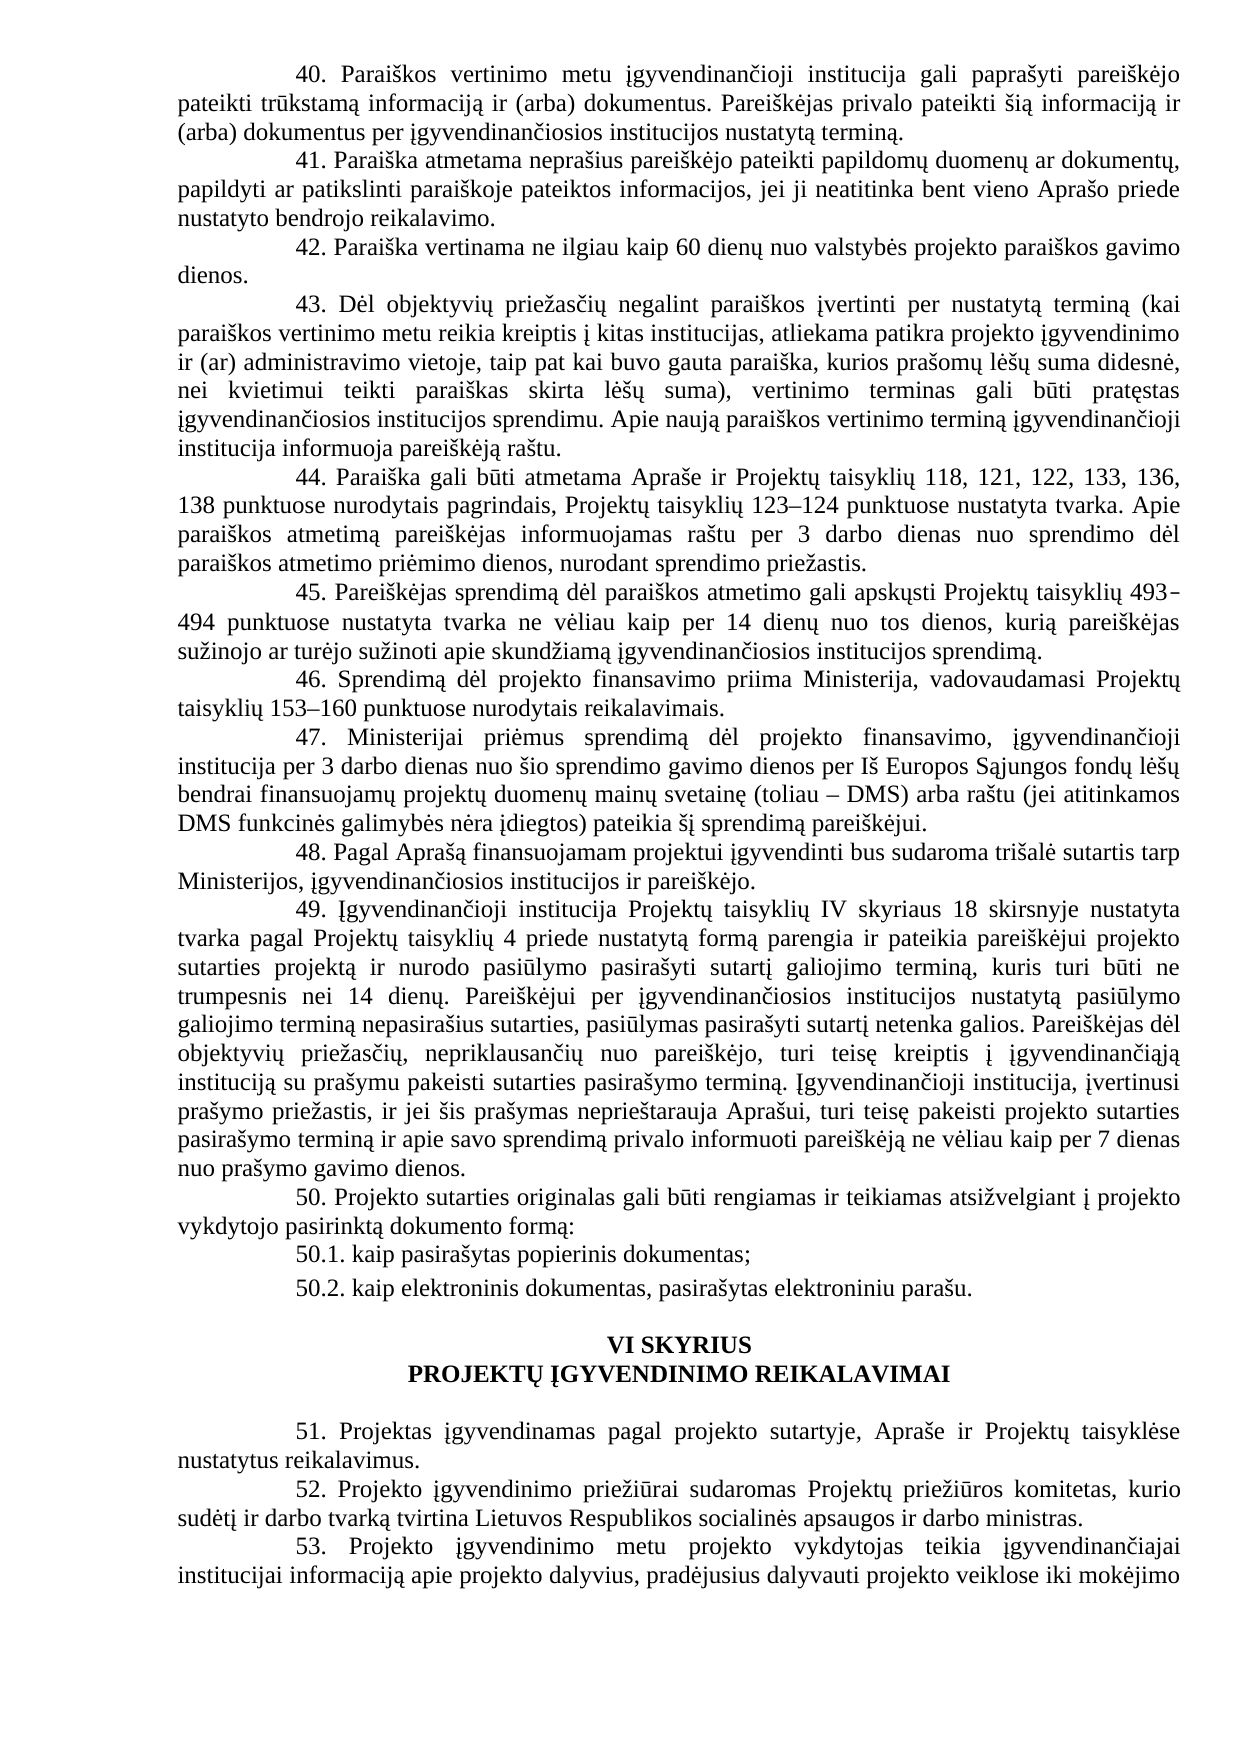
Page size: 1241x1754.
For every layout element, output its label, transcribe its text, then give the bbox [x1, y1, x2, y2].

text 47. Ministerijai priėmus sprendimą dėl projekto finansavimo, įgyvendinančioji institucija per 3 darbo dienas nuo šio sprendimo gavimo dienos per Iš Europos Sąjungos fondų lėšų bendrai finansuojamų projektų duomenų mainų svetainę (toliau – DMS) arba raštu (jei atitinkamos DMS funkcinės galimybės nėra įdiegtos) pateikia šį sprendimą pareiškėjui. [177, 722, 1181, 837]
text 46. Sprendimą dėl projekto finansavimo priima Ministerija, vadovaudamasi Projektų taisyklių 153–160 punktuose nurodytais reikalavimais. [177, 664, 1181, 722]
text VI SKYRIUS [177, 1330, 1181, 1359]
text 53. Projekto įgyvendinimo metu projekto vykdytojas teikia įgyvendinančiajai institucijai informaciją apie projekto dalyvius, pradėjusius dalyvauti projekto veiklose iki mokėjimo [177, 1531, 1181, 1589]
text 50. Projekto sutarties originalas gali būti rengiamas ir teikiamas atsižvelgiant į projekto vykdytojo pasirinktą dokumento formą: [177, 1182, 1181, 1239]
text 48. Pagal Aprašą finansuojamam projektui įgyvendinti bus sudaroma trišalė sutartis tarp Ministerijos, įgyvendinančiosios institucijos ir pareiškėjo. [177, 837, 1181, 894]
text 45. Pareiškėjas sprendimą dėl paraiškos atmetimo gali apskųsti Projektų taisyklių 493–494 punktuose nustatyta tvarka ne vėliau kaip per 14 dienų nuo tos dienos, kurią pareiškėjas sužinojo ar turėjo sužinoti apie skundžiamą įgyvendinančiosios institucijos sprendimą. [177, 577, 1181, 664]
text 51. Projektas įgyvendinamas pagal projekto sutartyje, Apraše ir Projektų taisyklėse nustatytus reikalavimus. [177, 1416, 1181, 1474]
text 40. Paraiškos vertinimo metu įgyvendinančioji institucija gali paprašyti pareiškėjo pateikti trūkstamą informaciją ir (arba) dokumentus. Pareiškėjas privalo pateikti šią informaciją ir (arba) dokumentus per įgyvendinančiosios institucijos nustatytą terminą. [177, 59, 1181, 145]
text 43. Dėl objektyvių priežasčių negalint paraiškos įvertinti per nustatytą terminą (kai paraiškos vertinimo metu reikia kreiptis į kitas institucijas, atliekama patikra projekto įgyvendinimo ir (ar) administravimo vietoje, taip pat kai buvo gauta paraiška, kurios prašomų lėšų suma didesnė, nei kvietimui teikti paraiškas skirta lėšų suma), vertinimo terminas gali būti pratęstas įgyvendinančiosios institucijos sprendimu. Apie naują paraiškos vertinimo terminą įgyvendinančioji institucija informuoja pareiškėją raštu. [177, 289, 1181, 462]
text 44. Paraiška gali būti atmetama Apraše ir Projektų taisyklių 118, 121, 122, 133, 136, 138 punktuose nurodytais pagrindais, Projektų taisyklių 123–124 punktuose nustatyta tvarka. Apie paraiškos atmetimą pareiškėjas informuojamas raštu per 3 darbo dienas nuo sprendimo dėl paraiškos atmetimo priėmimo dienos, nurodant sprendimo priežastis. [177, 462, 1181, 577]
text 41. Paraiška atmetama neprašius pareiškėjo pateikti papildomų duomenų ar dokumentų, papildyti ar patikslinti paraiškoje pateiktos informacijos, jei ji neatitinka bent vieno Aprašo priede nustatyto bendrojo reikalavimo. [177, 145, 1181, 232]
text PROJEKTŲ ĮGYVENDINIMO REIKALAVIMAI [177, 1359, 1181, 1388]
text 50.1. kaip pasirašytas popierinis dokumentas; [177, 1239, 1181, 1268]
text 42. Paraiška vertinama ne ilgiau kaip 60 dienų nuo valstybės projekto paraiškos gavimo dienos. [177, 232, 1181, 289]
text 52. Projekto įgyvendinimo priežiūrai sudaromas Projektų priežiūros komitetas, kurio sudėtį ir darbo tvarką tvirtina Lietuvos Respublikos socialinės apsaugos ir darbo ministras. [177, 1474, 1181, 1531]
text 49. Įgyvendinančioji institucija Projektų taisyklių IV skyriaus 18 skirsnyje nustatyta tvarka pagal Projektų taisyklių 4 priede nustatytą formą parengia ir pateikia pareiškėjui projekto sutarties projektą ir nurodo pasiūlymo pasirašyti sutartį galiojimo terminą, kuris turi būti ne trumpesnis nei 14 dienų. Pareiškėjui per įgyvendinančiosios institucijos nustatytą pasiūlymo galiojimo terminą nepasirašius sutarties, pasiūlymas pasirašyti sutartį netenka galios. Pareiškėjas dėl objektyvių priežasčių, nepriklausančių nuo pareiškėjo, turi teisę kreiptis į įgyvendinančiąją instituciją su prašymu pakeisti sutarties pasirašymo terminą. Įgyvendinančioji institucija, įvertinusi prašymo priežastis, ir jei šis prašymas neprieštarauja Aprašui, turi teisę pakeisti projekto sutarties pasirašymo terminą ir apie savo sprendimą privalo informuoti pareiškėją ne vėliau kaip per 7 dienas nuo prašymo gavimo dienos. [177, 894, 1181, 1182]
text 50.2. kaip elektroninis dokumentas, pasirašytas elektroniniu parašu. [177, 1273, 1181, 1301]
